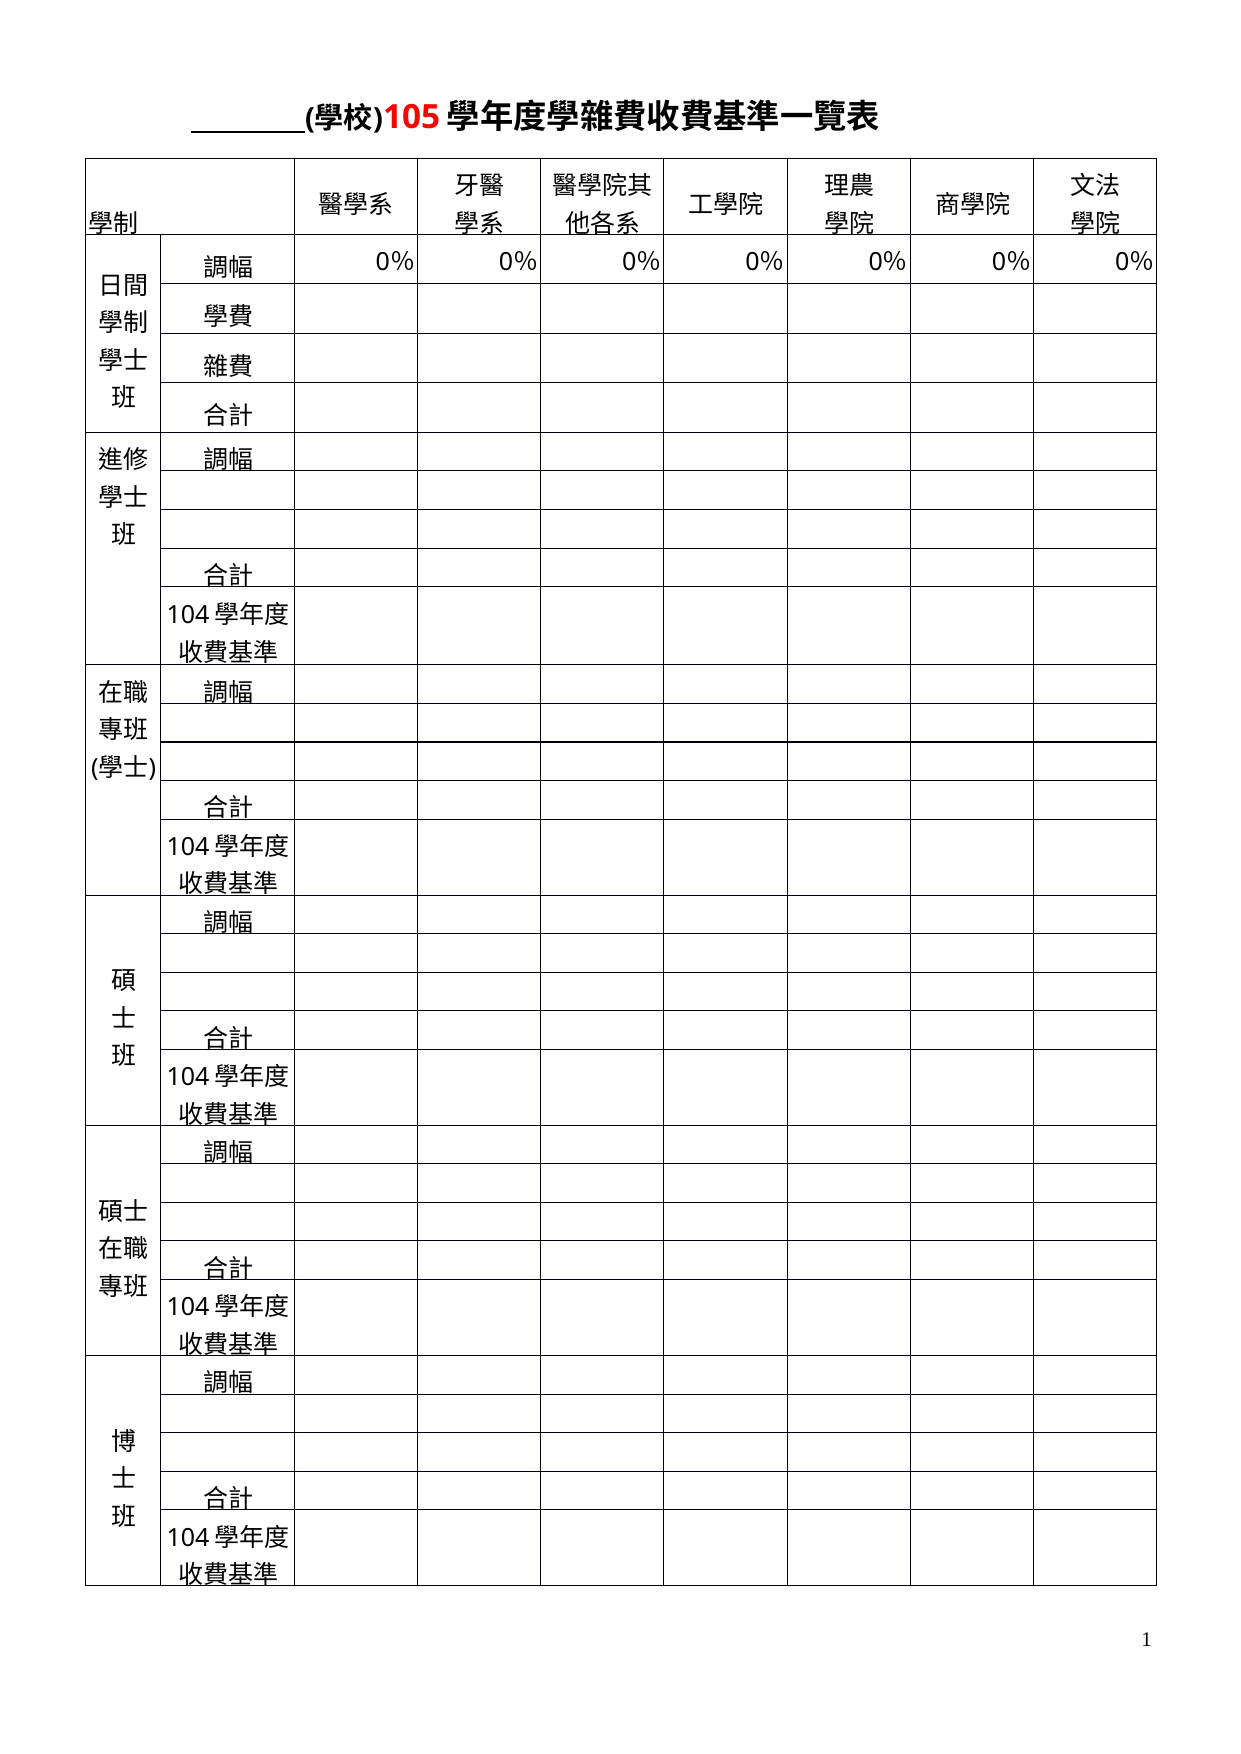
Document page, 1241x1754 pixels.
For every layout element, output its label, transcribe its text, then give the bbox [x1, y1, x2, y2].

table_cell [541, 1433, 663, 1471]
table_cell [418, 1203, 540, 1240]
table_cell [418, 471, 540, 509]
table_cell [295, 549, 417, 586]
table_cell [295, 1241, 417, 1279]
table_cell [418, 896, 540, 933]
table_cell [1034, 1050, 1156, 1125]
table_cell [541, 1356, 663, 1393]
table_cell [664, 1126, 787, 1163]
table_cell [295, 1395, 417, 1432]
table_cell [664, 1433, 787, 1471]
table_cell [664, 383, 787, 432]
table_cell [295, 934, 417, 972]
table_cell [1034, 704, 1156, 741]
table_cell [911, 1510, 1033, 1585]
table_cell [295, 1472, 417, 1509]
table_cell [541, 549, 663, 586]
table_cell [788, 896, 910, 933]
table_cell [664, 284, 787, 333]
table_cell [418, 1164, 540, 1202]
table_cell [664, 704, 787, 741]
table_cell [1034, 471, 1156, 509]
table_cell [161, 934, 294, 972]
table_cell [788, 1356, 910, 1393]
table_cell [1034, 549, 1156, 586]
table_cell [541, 383, 663, 432]
table_cell [418, 1510, 540, 1585]
table_cell [541, 284, 663, 333]
table_cell [911, 1164, 1033, 1202]
table_cell [295, 973, 417, 1010]
table_cell [788, 1280, 910, 1355]
table_cell [1034, 1395, 1156, 1432]
table_cell [664, 549, 787, 586]
table_cell [295, 510, 417, 547]
table_cell [788, 433, 910, 470]
table_cell [664, 1510, 787, 1585]
table_cell [788, 1126, 910, 1163]
table_cell [295, 1126, 417, 1163]
table_cell [541, 1050, 663, 1125]
table_cell [295, 1203, 417, 1240]
table_cell 日間 學制 學士 班 [86, 235, 160, 432]
table_cell [295, 1433, 417, 1471]
table_cell [418, 1356, 540, 1393]
table_cell 學費 [161, 284, 294, 333]
table_cell 博 士 班 [86, 1356, 160, 1585]
table_cell [418, 820, 540, 894]
table_cell [1034, 433, 1156, 470]
table_cell [664, 1050, 787, 1125]
table_cell [1034, 973, 1156, 1010]
table_cell [541, 1203, 663, 1240]
table_cell [541, 471, 663, 509]
table_cell [788, 1433, 910, 1471]
table_cell [664, 1280, 787, 1355]
table_cell [1034, 1280, 1156, 1355]
table_cell [788, 383, 910, 432]
table_cell [788, 1241, 910, 1279]
table_cell [1034, 1433, 1156, 1471]
table_cell [1034, 284, 1156, 333]
table_header 工學院 [664, 159, 787, 234]
table_cell [664, 471, 787, 509]
table_cell 碩 士 班 [86, 896, 160, 1125]
table_cell [788, 934, 910, 972]
table_cell 104學年度收費基準 [161, 1280, 294, 1355]
table_cell [911, 1280, 1033, 1355]
table_cell [911, 1050, 1033, 1125]
table_cell [911, 471, 1033, 509]
table_cell [418, 383, 540, 432]
table_cell 0％ [911, 235, 1033, 283]
table_cell [295, 284, 417, 333]
table_cell [295, 704, 417, 741]
table_cell [541, 973, 663, 1010]
table_header 牙醫 學系 [418, 159, 540, 234]
table_cell [911, 334, 1033, 382]
table_header 醫學系 [295, 159, 417, 234]
table_cell [1034, 587, 1156, 664]
table_cell [418, 973, 540, 1010]
text (學校)105學年度學雜費收費基準一覽表 [89, 89, 1152, 139]
table_cell [788, 1395, 910, 1432]
table_cell 104學年度收費基準 [161, 820, 294, 894]
table_cell 雜費 [161, 334, 294, 382]
table_cell [911, 284, 1033, 333]
table_cell [418, 284, 540, 333]
table_cell [664, 510, 787, 547]
table_cell [1034, 665, 1156, 703]
table_cell [788, 1203, 910, 1240]
table_cell 0％ [541, 235, 663, 283]
table_cell [161, 510, 294, 547]
table_cell [295, 383, 417, 432]
table_cell [295, 471, 417, 509]
table_cell [664, 1011, 787, 1049]
table_cell [161, 973, 294, 1010]
table_cell [911, 1126, 1033, 1163]
table_cell [664, 1395, 787, 1432]
table_cell 合計 [161, 1011, 294, 1049]
table_cell [418, 1011, 540, 1049]
table_cell [541, 896, 663, 933]
table_cell [1034, 820, 1156, 894]
table_cell 調幅 [161, 896, 294, 933]
table_cell [911, 1241, 1033, 1279]
table_cell [161, 471, 294, 509]
table_cell [1034, 1011, 1156, 1049]
table_cell [911, 1011, 1033, 1049]
table_cell 調幅 [161, 433, 294, 470]
table_cell [911, 934, 1033, 972]
table_cell 碩士在職專班 [86, 1126, 160, 1355]
table_cell [541, 1164, 663, 1202]
table_cell [1034, 743, 1156, 780]
table_cell 調幅 [161, 1126, 294, 1163]
table_cell 合計 [161, 781, 294, 818]
table_cell [541, 1241, 663, 1279]
table_cell [161, 704, 294, 741]
table_cell [1034, 510, 1156, 547]
table_header 醫學院其他各系 [541, 159, 663, 234]
table_cell [1034, 1203, 1156, 1240]
table_cell [295, 665, 417, 703]
table_cell [788, 1510, 910, 1585]
table_cell [541, 334, 663, 382]
table_cell [911, 896, 1033, 933]
table_cell [664, 934, 787, 972]
table_cell [1034, 334, 1156, 382]
table_cell [418, 1050, 540, 1125]
table_cell [161, 1164, 294, 1202]
table_cell [911, 743, 1033, 780]
table_cell [664, 973, 787, 1010]
table_cell [911, 973, 1033, 1010]
table_cell [1034, 1126, 1156, 1163]
table_cell [788, 820, 910, 894]
table_cell [664, 1164, 787, 1202]
table_cell [295, 1356, 417, 1393]
table_cell [295, 1050, 417, 1125]
table_cell [295, 743, 417, 780]
table_cell [788, 704, 910, 741]
table_cell [911, 820, 1033, 894]
table_cell [1034, 1356, 1156, 1393]
table_cell [161, 1203, 294, 1240]
table_cell [418, 1241, 540, 1279]
table_cell [911, 781, 1033, 818]
table_cell 合計 [161, 1472, 294, 1509]
table_cell [418, 743, 540, 780]
table_cell [664, 743, 787, 780]
table_cell [911, 1472, 1033, 1509]
table_cell [541, 781, 663, 818]
table_cell [541, 665, 663, 703]
table_cell [911, 433, 1033, 470]
table_cell [418, 1433, 540, 1471]
table_cell 合計 [161, 383, 294, 432]
table_cell [295, 820, 417, 894]
table_cell [418, 1280, 540, 1355]
table_cell [664, 896, 787, 933]
table_cell [541, 934, 663, 972]
table_cell 0％ [664, 235, 787, 283]
table_cell [1034, 896, 1156, 933]
table_cell [541, 1011, 663, 1049]
table_cell [911, 383, 1033, 432]
table_cell [1034, 1241, 1156, 1279]
table_cell [911, 665, 1033, 703]
table_cell 104學年度收費基準 [161, 587, 294, 664]
table_cell [541, 1472, 663, 1509]
table_cell [418, 433, 540, 470]
table_header 理農 學院 [788, 159, 910, 234]
table_cell 調幅 [161, 665, 294, 703]
table_cell [788, 1011, 910, 1049]
table_cell 0％ [418, 235, 540, 283]
table_header 文法 學院 [1034, 159, 1156, 234]
table_cell [295, 433, 417, 470]
table_cell [1034, 1164, 1156, 1202]
table_cell 調幅 [161, 1356, 294, 1393]
table_cell [418, 549, 540, 586]
table_cell [911, 1203, 1033, 1240]
table_cell [418, 1395, 540, 1432]
table_cell [295, 1011, 417, 1049]
table_cell [295, 896, 417, 933]
table_cell [911, 1395, 1033, 1432]
table_cell [418, 704, 540, 741]
table_cell 調幅 [161, 235, 294, 283]
table_cell [911, 510, 1033, 547]
table_cell [418, 934, 540, 972]
table_cell [161, 743, 294, 780]
table_cell [788, 471, 910, 509]
table_header 學制 [86, 159, 294, 234]
table_cell [541, 1126, 663, 1163]
table_cell [418, 1126, 540, 1163]
table_cell [788, 510, 910, 547]
table_cell [295, 1164, 417, 1202]
table_cell 合計 [161, 549, 294, 586]
table_cell [911, 549, 1033, 586]
table_cell 104學年度收費基準 [161, 1050, 294, 1125]
table_cell [541, 820, 663, 894]
table_cell [418, 665, 540, 703]
table_cell [418, 334, 540, 382]
table_cell [664, 433, 787, 470]
table_cell [664, 781, 787, 818]
table_cell [911, 1433, 1033, 1471]
table_cell [788, 587, 910, 664]
table_cell [664, 1472, 787, 1509]
table_cell 在職 專班(學士) [86, 665, 160, 894]
table_header 商學院 [911, 159, 1033, 234]
table_cell [1034, 383, 1156, 432]
table_cell [911, 1356, 1033, 1393]
table_cell [418, 510, 540, 547]
table_cell [788, 1472, 910, 1509]
table_cell 104學年度收費基準 [161, 1510, 294, 1585]
table_cell [788, 743, 910, 780]
table_cell [788, 973, 910, 1010]
table_cell [664, 1203, 787, 1240]
table_cell [541, 433, 663, 470]
table_cell [788, 1164, 910, 1202]
table_cell [1034, 934, 1156, 972]
table_cell [418, 1472, 540, 1509]
table_cell [295, 1510, 417, 1585]
table_cell [664, 665, 787, 703]
table_cell [664, 1241, 787, 1279]
table_cell [788, 284, 910, 333]
table_cell [788, 1050, 910, 1125]
table_cell [911, 587, 1033, 664]
table_cell [161, 1433, 294, 1471]
table_cell 0％ [295, 235, 417, 283]
table_cell 0％ [1034, 235, 1156, 283]
table_cell 進修 學士 班 [86, 433, 160, 664]
table_cell 0％ [788, 235, 910, 283]
table_cell [295, 781, 417, 818]
table_cell [541, 1280, 663, 1355]
table_cell [541, 743, 663, 780]
table_cell [788, 334, 910, 382]
table_cell [295, 1280, 417, 1355]
table_cell [541, 510, 663, 547]
table_cell [1034, 1472, 1156, 1509]
table_cell [541, 1395, 663, 1432]
table_cell [664, 587, 787, 664]
table_cell [541, 704, 663, 741]
table_cell [911, 704, 1033, 741]
table_cell [1034, 1510, 1156, 1585]
table_cell [788, 549, 910, 586]
table_cell [1034, 781, 1156, 818]
table_cell [664, 334, 787, 382]
table_cell [295, 334, 417, 382]
table_cell [541, 1510, 663, 1585]
table_cell [541, 587, 663, 664]
table_cell [418, 781, 540, 818]
table_cell [664, 1356, 787, 1393]
table_cell [161, 1395, 294, 1432]
table_cell [664, 820, 787, 894]
table_cell [788, 665, 910, 703]
table_cell [295, 587, 417, 664]
table_cell [418, 587, 540, 664]
table_cell 合計 [161, 1241, 294, 1279]
table_cell [788, 781, 910, 818]
